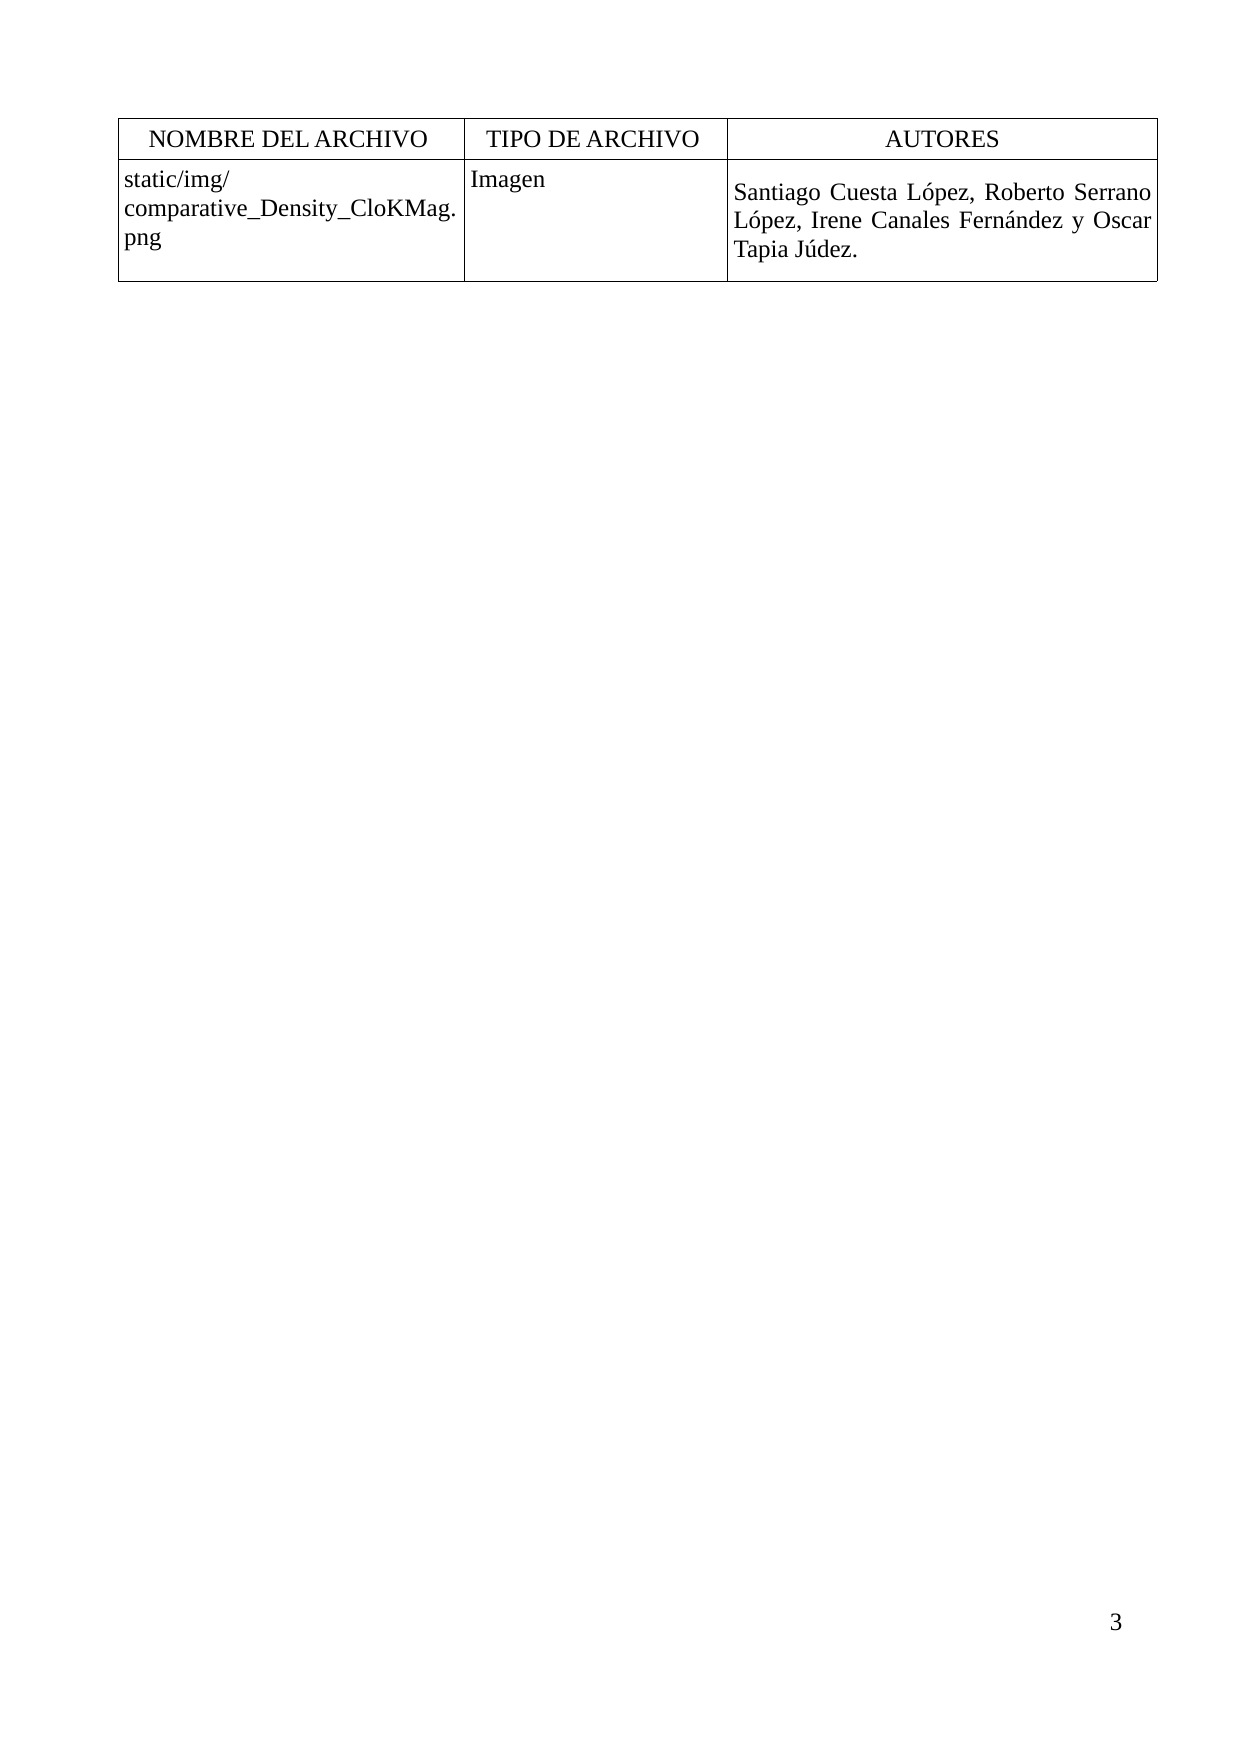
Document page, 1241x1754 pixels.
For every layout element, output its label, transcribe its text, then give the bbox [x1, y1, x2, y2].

table_cell static/img/comparative_Density_CloKMag.png [119, 160, 464, 281]
table_header NOMBRE DEL ARCHIVO [119, 119, 464, 158]
table_cell Imagen [465, 160, 727, 281]
table_header TIPO DE ARCHIVO [465, 119, 727, 158]
table_cell Santiago Cuesta López, Roberto Serrano López, Irene Canales Fernández y Oscar Tapia Júdez. [728, 160, 1157, 281]
table_header AUTORES [728, 119, 1157, 158]
